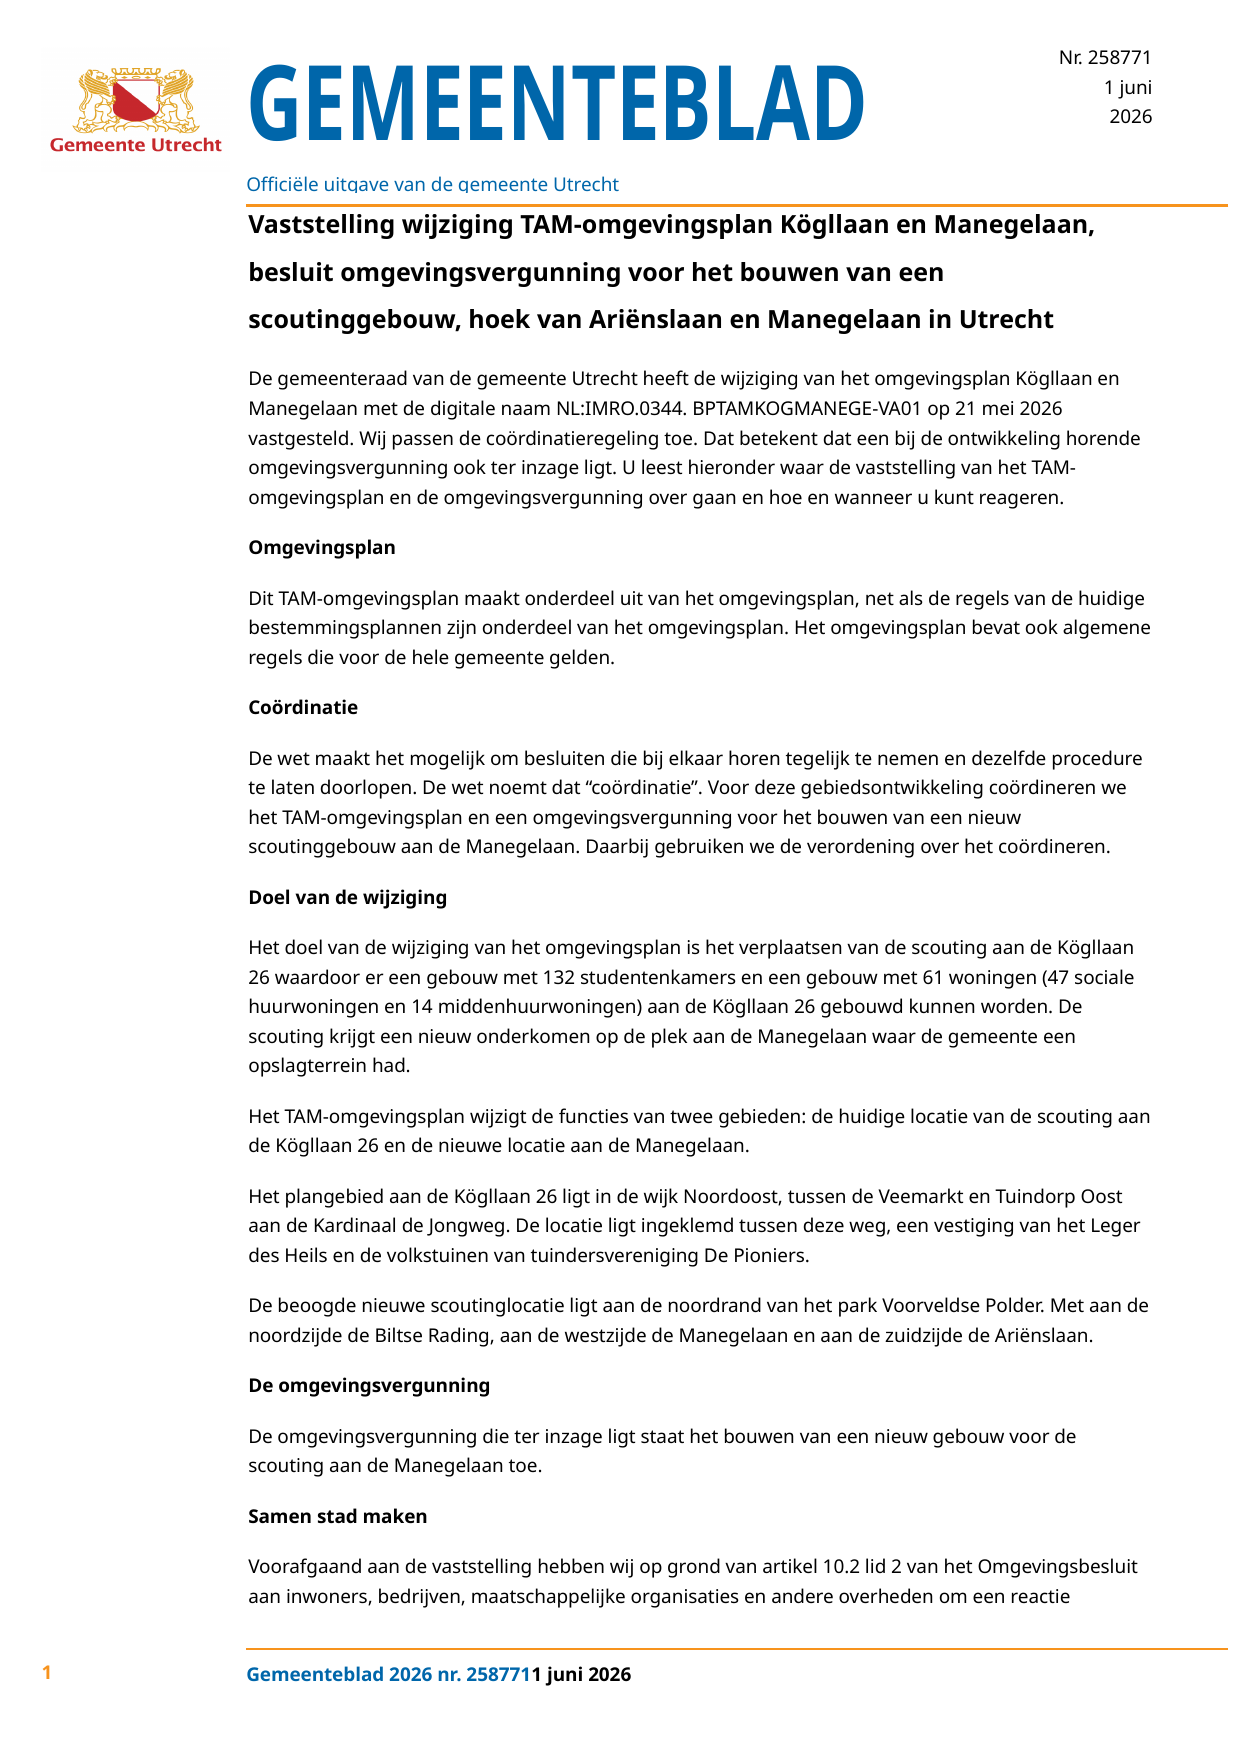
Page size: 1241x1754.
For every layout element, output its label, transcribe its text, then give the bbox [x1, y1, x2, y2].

picture [41, 47, 231, 172]
text De gemeenteraad van de gemeente Utrecht heeft de wijziging van het omgevingsplan Kögllaan en Manegelaan met de digitale naam NL:IMRO.0344. BPTAMKOGMANEGE-VA01 op 21 mei 2026 vastgesteld. Wij passen de coördinatieregeling toe. Dat betekent dat een bij de ontwikkeling horende omgevingsvergunning ook ter inzage ligt. U leest hieronder waar de vaststelling van het TAM-omgevingsplan en de omgevingsvergunning over gaan en hoe en wanneer u kunt reageren. [248, 366, 1152, 509]
text Het plangebied aan de Kögllaan 26 ligt in de wijk Noordoost, tussen de Veemarkt en Tuindorp Oost aan de Kardinaal de Jongweg. De locatie ligt ingeklemd tussen deze weg, een vestiging van het Leger des Heils en de volkstuinen van tuindersvereniging De Pioniers. [248, 1183, 1152, 1268]
text De beoogde nieuwe scoutinglocatie ligt aan de noordrand van het park Voorveldse Polder. Met aan de noordzijde de Biltse Rading, aan de westzijde de Manegelaan en aan de zuidzijde de Ariënslaan. [248, 1293, 1152, 1348]
text Doel van de wijziging [248, 884, 1152, 909]
text Vaststelling wijziging TAM-omgevingsplan Kögllaan en Manegelaan, besluit omgevingsvergunning voor het bouwen van een scoutinggebouw, hoek van Ariënslaan en Manegelaan in Utrecht [248, 207, 1152, 336]
text Voorafgaand aan de vaststelling hebben wij op grond van artikel 10.2 lid 2 van het Omgevingsbesluit aan inwoners, bedrijven, maatschappelijke organisaties en andere overheden om een reactie [248, 1553, 1152, 1609]
text Dit TAM-omgevingsplan maakt onderdeel uit van het omgevingsplan, net als de regels van de huidige bestemmingsplannen zijn onderdeel van het omgevingsplan. Het omgevingsplan bevat ook algemene regels die voor de hele gemeente gelden. [248, 585, 1152, 669]
text De wet maakt het mogelijk om besluiten die bij elkaar horen tegelijk te nemen en dezelfde procedure te laten doorlopen. De wet noemt dat “coördinatie”. Voor deze gebiedsontwikkeling coördineren we het TAM-omgevingsplan en een omgevingsvergunning voor het bouwen van een nieuw scoutinggebouw aan de Manegelaan. Daarbij gebruiken we de verordening over het coördineren. [248, 745, 1152, 859]
text De omgevingsvergunning [248, 1373, 1152, 1398]
text Omgevingsplan [248, 534, 1152, 560]
text Het doel van de wijziging van het omgevingsplan is het verplaatsen van de scouting aan de Kögllaan 26 waardoor er een gebouw met 132 studentenkamers en een gebouw met 61 woningen (47 sociale huurwoningen en 14 middenhuurwoningen) aan de Kögllaan 26 gebouwd kunnen worden. De scouting krijgt een nieuw onderkomen op de plek aan de Manegelaan waar de gemeente een opslagterrein had. [248, 934, 1152, 1078]
text De omgevingsvergunning die ter inzage ligt staat het bouwen van een nieuw gebouw voor de scouting aan de Manegelaan toe. [248, 1423, 1152, 1478]
text Coördinatie [248, 694, 1152, 720]
text Het TAM-omgevingsplan wijzigt de functies van twee gebieden: de huidige locatie van de scouting aan de Kögllaan 26 en de nieuwe locatie aan de Manegelaan. [248, 1103, 1152, 1158]
text Samen stad maken [248, 1503, 1152, 1529]
